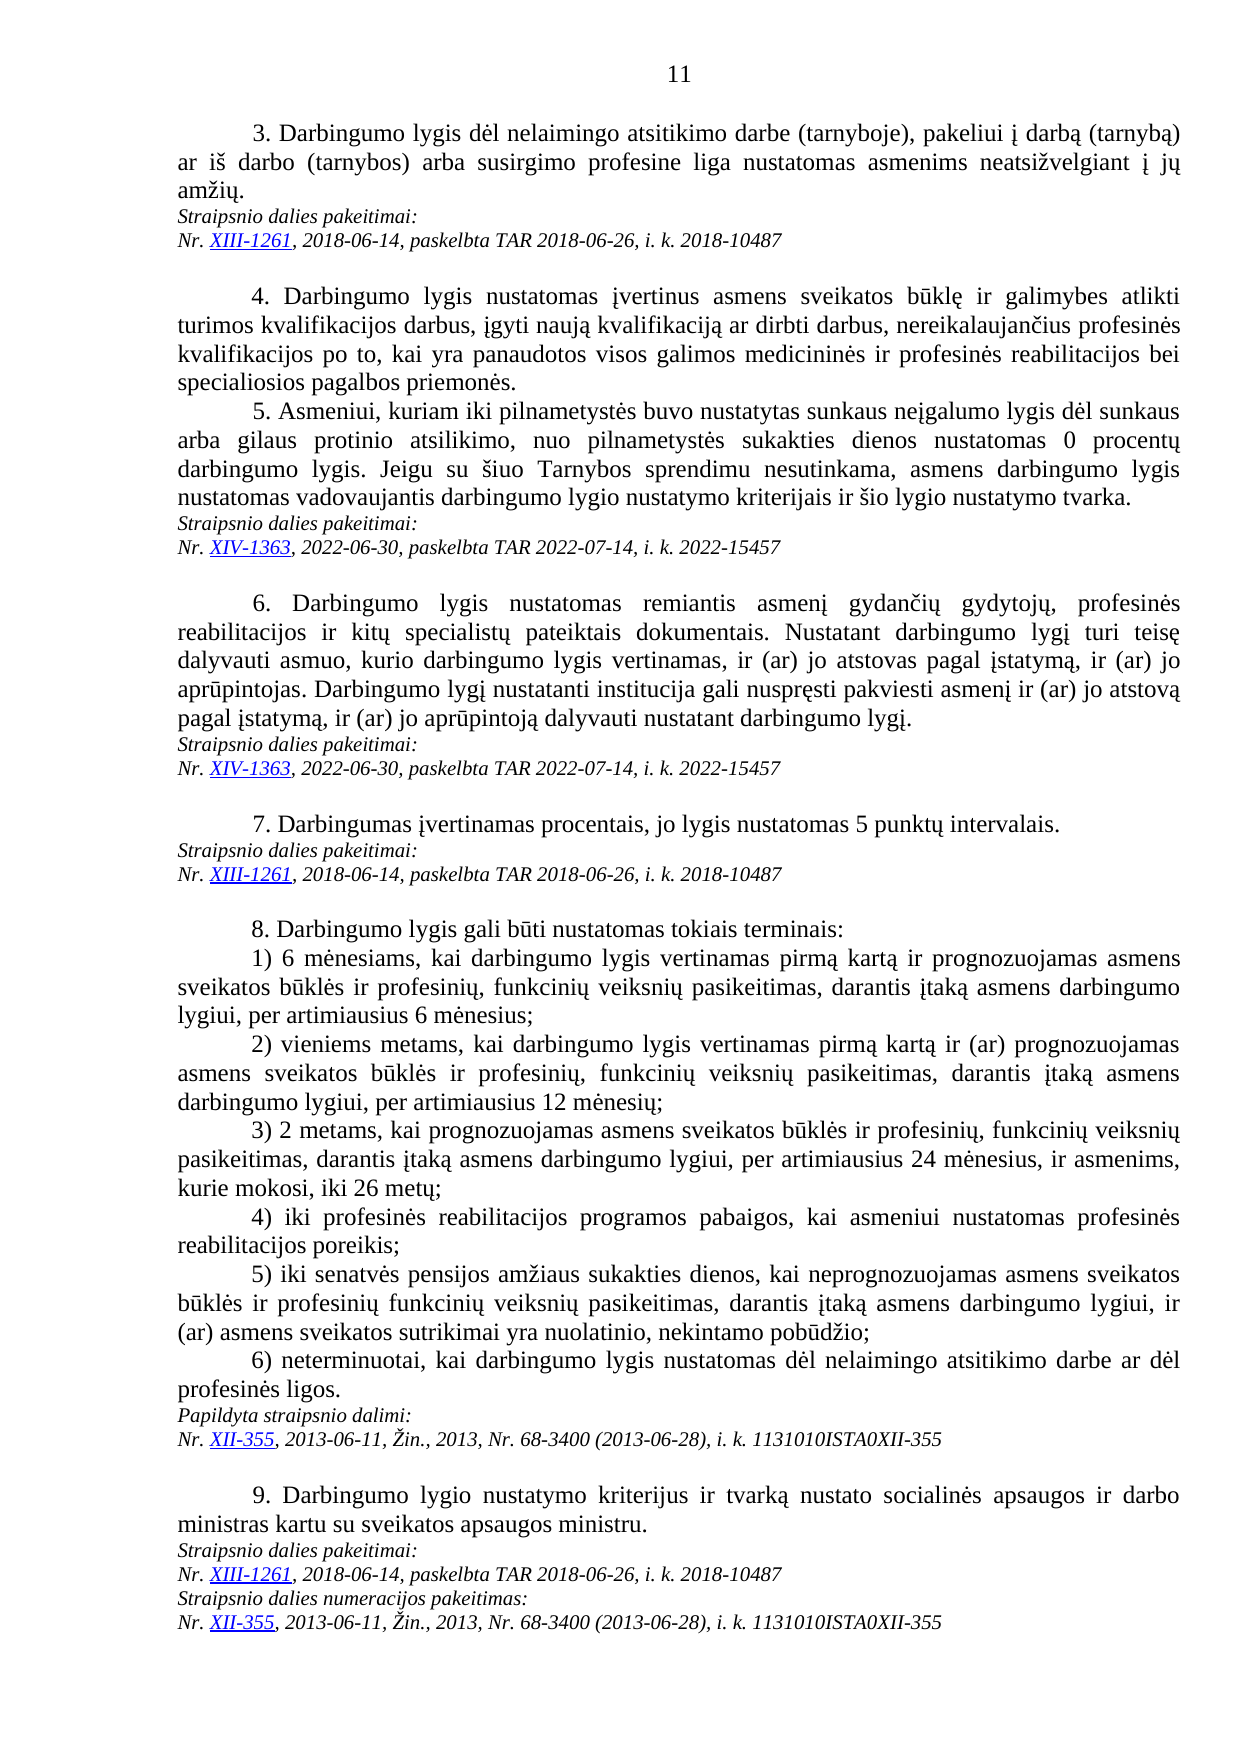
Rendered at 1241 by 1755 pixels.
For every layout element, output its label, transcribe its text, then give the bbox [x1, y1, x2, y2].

text Nr. XIV-1363, 2022-06-30, paskelbta TAR 2022-07-14, i. k. 2022-15457 [177, 535, 1181, 559]
text 1) 6 mėnesiams, kai darbingumo lygis vertinamas pirmą kartą ir prognozuojamas asmens sveikatos būklės ir profesinių, funkcinių veiksnių pasikeitimas, darantis įtaką asmens darbingumo lygiui, per artimiausius 6 mėnesius; [177, 943, 1181, 1029]
text 6. Darbingumo lygis nustatomas remiantis asmenį gydančių gydytojų, profesinės reabilitacijos ir kitų specialistų pateiktais dokumentais. Nustatant darbingumo lygį turi teisę dalyvauti asmuo, kurio darbingumo lygis vertinamas, ir (ar) jo atstovas pagal įstatymą, ir (ar) jo aprūpintojas. Darbingumo lygį nustatanti institucija gali nuspręsti pakviesti asmenį ir (ar) jo atstovą pagal įstatymą, ir (ar) jo aprūpintoją dalyvauti nustatant darbingumo lygį. [177, 588, 1181, 732]
text 8. Darbingumo lygis gali būti nustatomas tokiais terminais: [177, 914, 1181, 943]
text 4. Darbingumo lygis nustatomas įvertinus asmens sveikatos būklę ir galimybes atlikti turimos kvalifikacijos darbus, įgyti naują kvalifikaciją ar dirbti darbus, nereikalaujančius profesinės kvalifikacijos po to, kai yra panaudotos visos galimos medicininės ir profesinės reabilitacijos bei specialiosios pagalbos priemonės. [177, 281, 1181, 396]
text 2) vieniems metams, kai darbingumo lygis vertinamas pirmą kartą ir (ar) prognozuojamas asmens sveikatos būklės ir profesinių, funkcinių veiksnių pasikeitimas, darantis įtaką asmens darbingumo lygiui, per artimiausius 12 mėnesių; [177, 1029, 1181, 1116]
text Nr. XIII-1261, 2018-06-14, paskelbta TAR 2018-06-26, i. k. 2018-10487 [177, 228, 1181, 252]
text Straipsnio dalies pakeitimai: [177, 204, 1181, 228]
text Nr. XIV-1363, 2022-06-30, paskelbta TAR 2022-07-14, i. k. 2022-15457 [177, 756, 1181, 780]
text Nr. XII-355, 2013-06-11, Žin., 2013, Nr. 68-3400 (2013-06-28), i. k. 1131010ISTA0XII-355 [177, 1610, 1181, 1634]
text Straipsnio dalies pakeitimai: [177, 511, 1181, 535]
text Nr. XIII-1261, 2018-06-14, paskelbta TAR 2018-06-26, i. k. 2018-10487 [177, 862, 1181, 886]
text Straipsnio dalies pakeitimai: [177, 1537, 1181, 1562]
text 5. Asmeniui, kuriam iki pilnametystės buvo nustatytas sunkaus neįgalumo lygis dėl sunkaus arba gilaus protinio atsilikimo, nuo pilnametystės sukakties dienos nustatomas 0 procentų darbingumo lygis. Jeigu su šiuo Tarnybos sprendimu nesutinkama, asmens darbingumo lygis nustatomas vadovaujantis darbingumo lygio nustatymo kriterijais ir šio lygio nustatymo tvarka. [177, 396, 1181, 511]
text Papildyta straipsnio dalimi: [177, 1403, 1181, 1427]
text 9. Darbingumo lygio nustatymo kriterijus ir tvarką nustato socialinės apsaugos ir darbo ministras kartu su sveikatos apsaugos ministru. [177, 1480, 1181, 1537]
text Straipsnio dalies numeracijos pakeitimas: [177, 1586, 1181, 1610]
text Nr. XIII-1261, 2018-06-14, paskelbta TAR 2018-06-26, i. k. 2018-10487 [177, 1562, 1181, 1586]
text 7. Darbingumas įvertinamas procentais, jo lygis nustatomas 5 punktų intervalais. [177, 809, 1181, 837]
text 3) 2 metams, kai prognozuojamas asmens sveikatos būklės ir profesinių, funkcinių veiksnių pasikeitimas, darantis įtaką asmens darbingumo lygiui, per artimiausius 24 mėnesius, ir asmenims, kurie mokosi, iki 26 metų; [177, 1116, 1181, 1202]
text Straipsnio dalies pakeitimai: [177, 732, 1181, 756]
text 6) neterminuotai, kai darbingumo lygis nustatomas dėl nelaimingo atsitikimo darbe ar dėl profesinės ligos. [177, 1346, 1181, 1403]
text 3. Darbingumo lygis dėl nelaimingo atsitikimo darbe (tarnyboje), pakeliui į darbą (tarnybą) ar iš darbo (tarnybos) arba susirgimo profesine liga nustatomas asmenims neatsižvelgiant į jų amžių. [177, 118, 1181, 204]
text 4) iki profesinės reabilitacijos programos pabaigos, kai asmeniui nustatomas profesinės reabilitacijos poreikis; [177, 1202, 1181, 1259]
text Straipsnio dalies pakeitimai: [177, 837, 1181, 862]
text Nr. XII-355, 2013-06-11, Žin., 2013, Nr. 68-3400 (2013-06-28), i. k. 1131010ISTA0XII-355 [177, 1427, 1181, 1451]
text 5) iki senatvės pensijos amžiaus sukakties dienos, kai neprognozuojamas asmens sveikatos būklės ir profesinių funkcinių veiksnių pasikeitimas, darantis įtaką asmens darbingumo lygiui, ir (ar) asmens sveikatos sutrikimai yra nuolatinio, nekintamo pobūdžio; [177, 1259, 1181, 1346]
